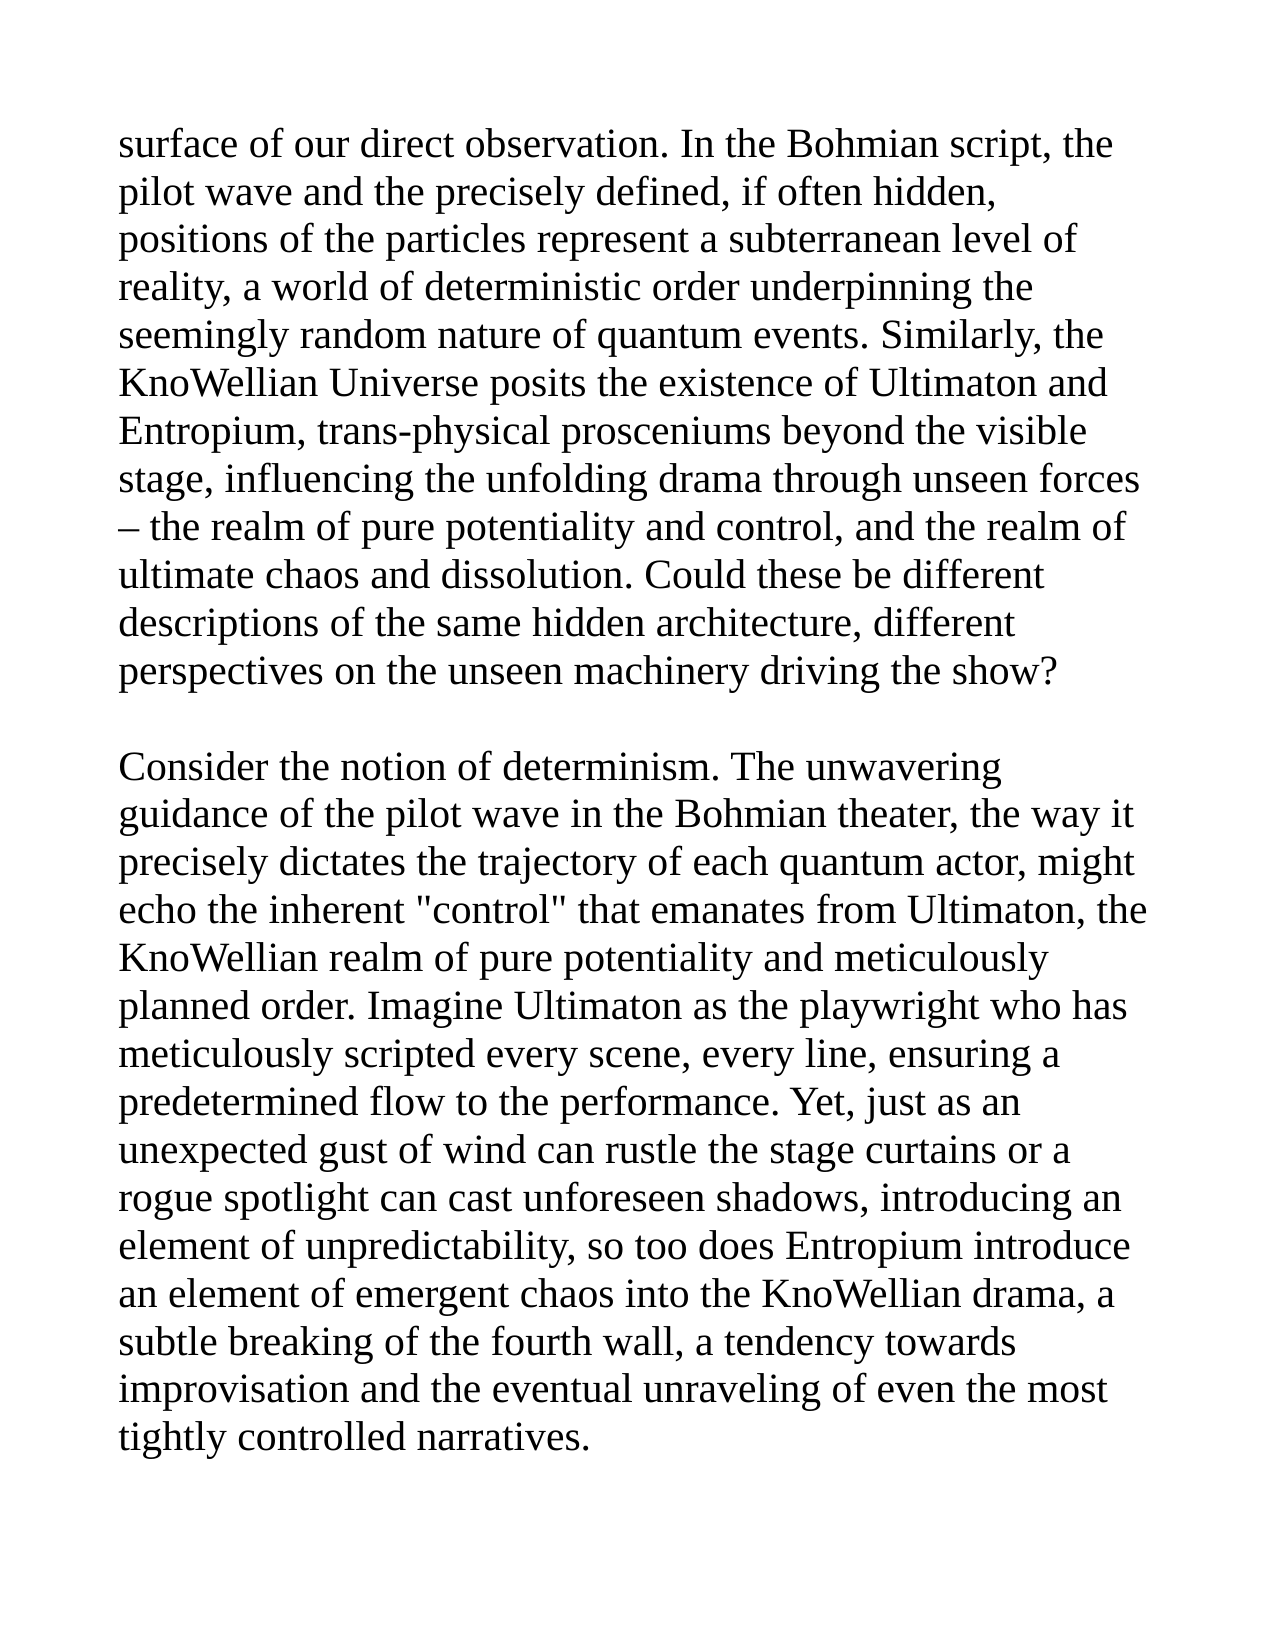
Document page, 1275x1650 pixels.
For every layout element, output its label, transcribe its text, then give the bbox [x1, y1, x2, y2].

text surface of our direct observation. In the Bohmian script, the pilot wave and the precisely defined, if often hidden, positions of the particles represent a subterranean level of reality, a world of deterministic order underpinning the seemingly random nature of quantum events. Similarly, the KnoWellian Universe posits the existence of Ultimaton and Entropium, trans-physical prosceniums beyond the visible stage, influencing the unfolding drama through unseen forces – the realm of pure potentiality and control, and the realm of ultimate chaos and dissolution. Could these be different descriptions of the same hidden architecture, different perspectives on the unseen machinery driving the show? [118, 118, 1157, 693]
text Consider the notion of determinism. The unwavering guidance of the pilot wave in the Bohmian theater, the way it precisely dictates the trajectory of each quantum actor, might echo the inherent "control" that emanates from Ultimaton, the KnoWellian realm of pure potentiality and meticulously planned order. Imagine Ultimaton as the playwright who has meticulously scripted every scene, every line, ensuring a predetermined flow to the performance. Yet, just as an unexpected gust of wind can rustle the stage curtains or a rogue spotlight can cast unforeseen shadows, introducing an element of unpredictability, so too does Entropium introduce an element of emergent chaos into the KnoWellian drama, a subtle breaking of the fourth wall, a tendency towards improvisation and the eventual unraveling of even the most tightly controlled narratives. [118, 741, 1157, 1460]
